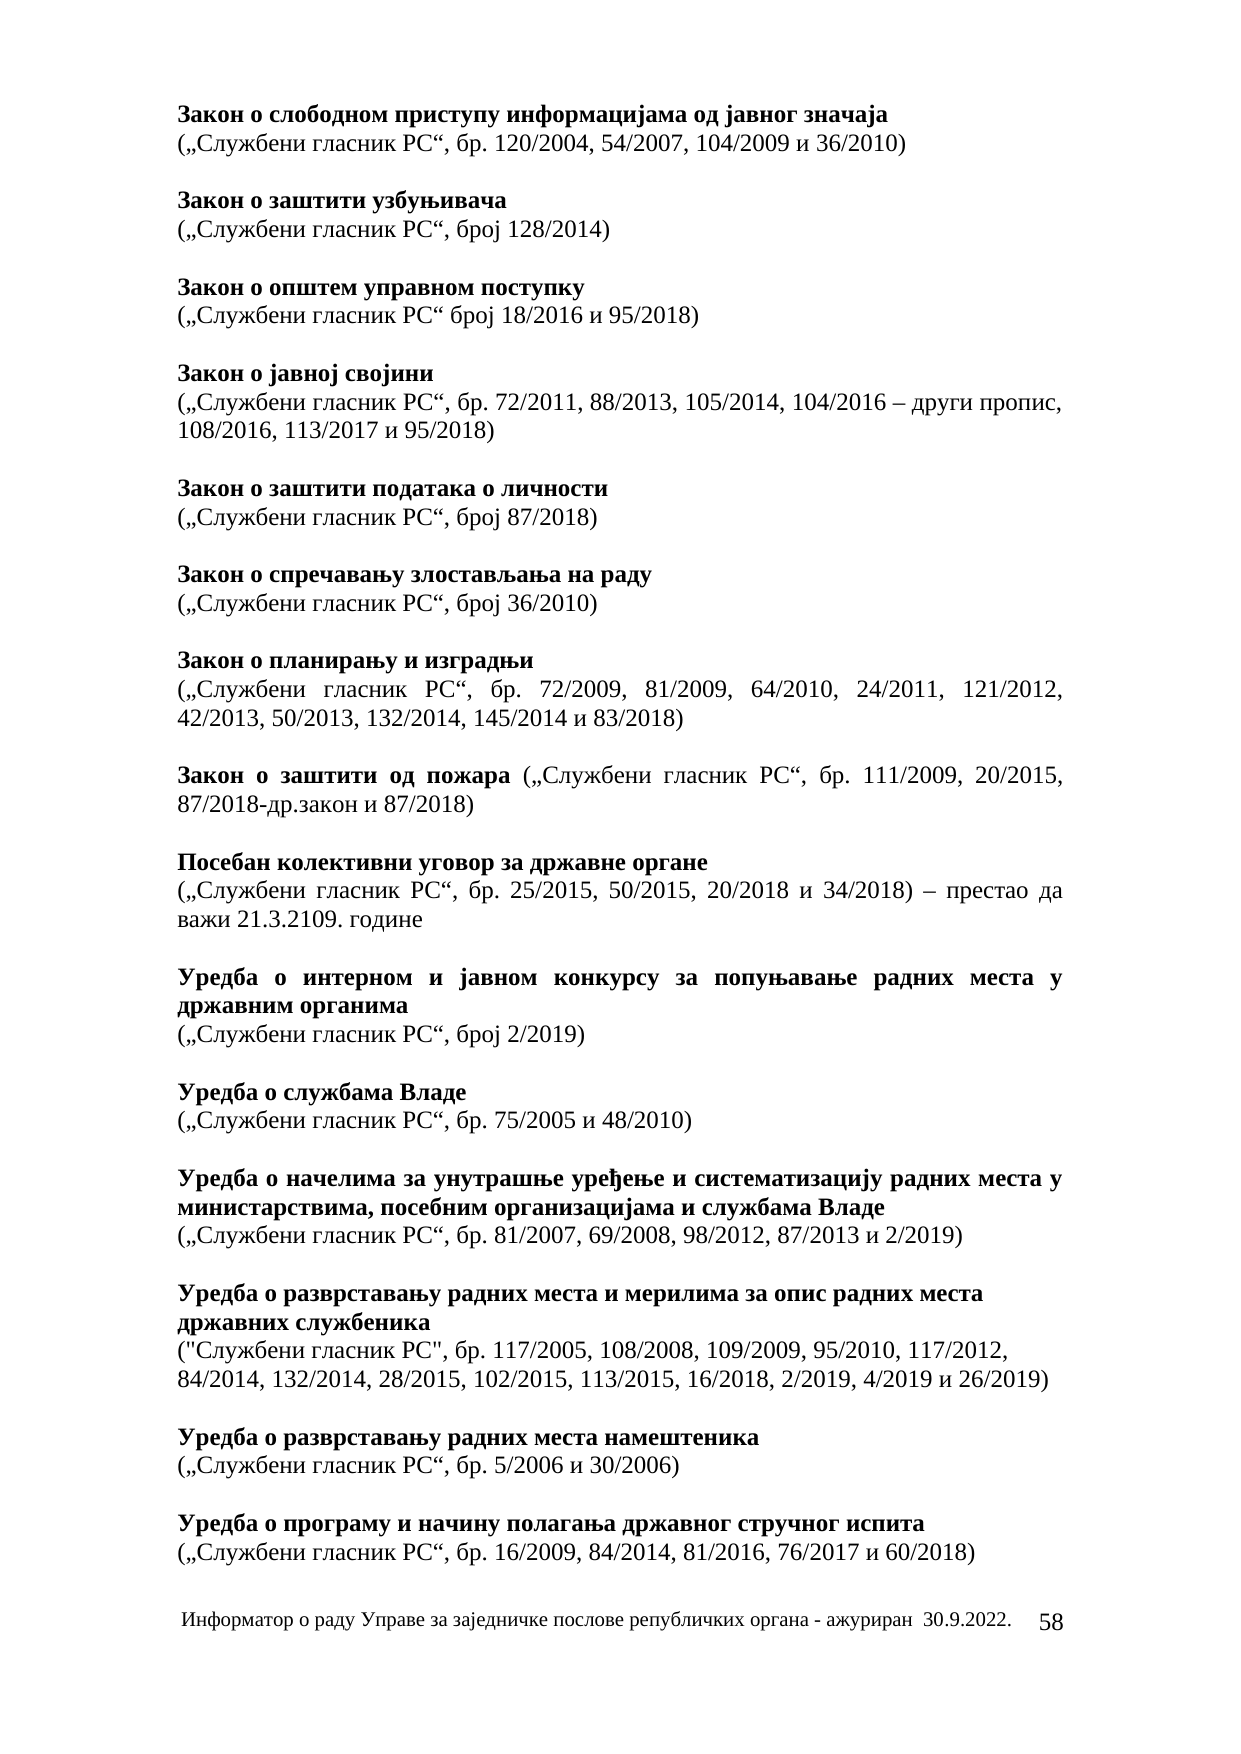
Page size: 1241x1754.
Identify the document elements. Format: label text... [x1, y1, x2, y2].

text Закон о општем управном поступку [177, 272, 1063, 301]
text („Службени гласник РС“, бр. 72/2009, 81/2009, 64/2010, 24/2011, 121/2012, 42/2013, 50/2013, 132/2014, 145/2014 и 83/2018) [177, 674, 1063, 732]
text Закон о заштити података о личности [177, 473, 1063, 502]
text („Службени гласник РС“, бр. 72/2011, 88/2013, 105/2014, 104/2016 – други пропис, 108/2016, 113/2017 и 95/2018) [177, 387, 1063, 444]
text Закон о спречавању злостављања на раду [177, 559, 1063, 588]
text Посебан колективни уговор за државне органе [177, 847, 1063, 876]
text („Службени гласник РС“, бр. 120/2004, 54/2007, 104/2009 и 36/2010) [177, 128, 1063, 157]
text Уредба о интерном и јавном конкурсу за попуњавање радних места у државним органима [177, 962, 1063, 1019]
text Закон о заштити од пожара („Службени гласник РС“, бр. 111/2009, 20/2015, 87/2018-др.закон и 87/2018) [177, 761, 1063, 818]
text („Службени гласник РС“, бр. 16/2009, 84/2014, 81/2016, 76/2017 и 60/2018) [177, 1537, 1063, 1566]
text Уредба о разврставању радних места и мерилима за опис радних места државних службеника [177, 1278, 1063, 1336]
text ("Службени гласник РС", бр. 117/2005, 108/2008, 109/2009, 95/2010, 117/2012, 84/2014, 132/2014, 28/2015, 102/2015, 113/2015, 16/2018, 2/2019, 4/2019 и 26/2019) [177, 1336, 1063, 1393]
text („Службени гласник РС“, број 128/2014) [177, 214, 1063, 243]
text Закон о слободном приступу информацијама од јавног значаја [177, 99, 1063, 128]
text Закон о планирању и изградњи [177, 646, 1063, 674]
text Закон о јавној својини [177, 358, 1063, 387]
text („Службени гласник РС“, број 2/2019) [177, 1019, 1063, 1048]
text („Службени гласник РС“, бр. 25/2015, 50/2015, 20/2018 и 34/2018) – престао да важи 21.3.2109. године [177, 876, 1063, 933]
text Уредба о програму и начину полагања државног стручног испита [177, 1508, 1063, 1537]
text („Службени гласник РС“, бр. 81/2007, 69/2008, 98/2012, 87/2013 и 2/2019) [177, 1221, 1063, 1249]
text („Службени гласник РС“, бр. 75/2005 и 48/2010) [177, 1106, 1063, 1134]
text Уредба о службама Владе [177, 1077, 1063, 1106]
text („Службени гласник РС“, број 36/2010) [177, 588, 1063, 617]
text Закон о заштити узбуњивача [177, 186, 1063, 214]
text („Службени гласник РС“, број 87/2018) [177, 502, 1063, 531]
text Уредба о начелима за унутрашње уређење и систематизацију радних места у министарствима, посебним организацијама и службама Владе [177, 1163, 1063, 1221]
text Уредба о разврставању радних места намештеника [177, 1422, 1063, 1451]
text („Службени гласник РС“, бр. 5/2006 и 30/2006) [177, 1451, 1063, 1479]
text („Службени гласник РС“ број 18/2016 и 95/2018) [177, 301, 1063, 329]
